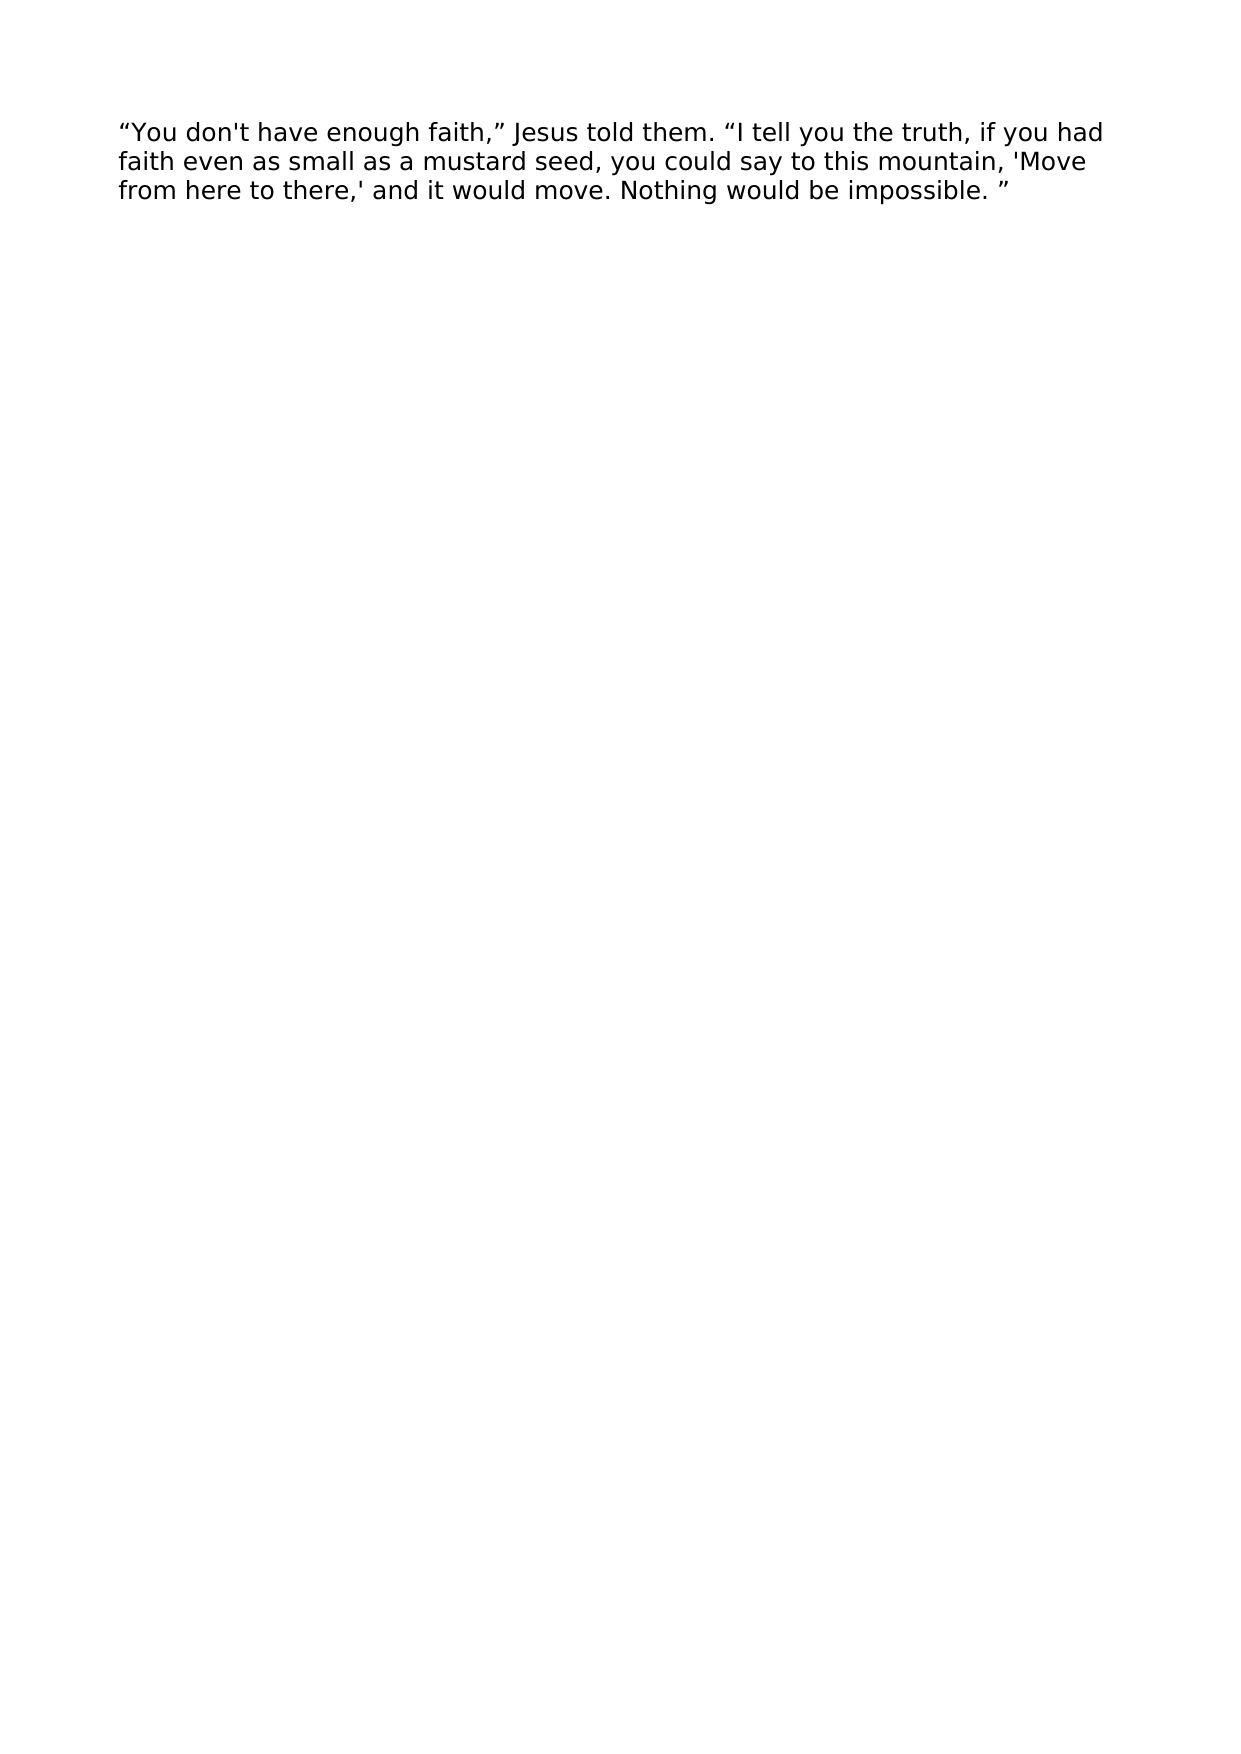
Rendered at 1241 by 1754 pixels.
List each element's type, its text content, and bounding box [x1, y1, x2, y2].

text “You don't have enough faith,” Jesus told them. “I tell you the truth, if you had faith even as small as a mustard seed, you could say to this mountain, 'Move from here to there,' and it would move. Nothing would be impossible. ” [118, 118, 1122, 206]
